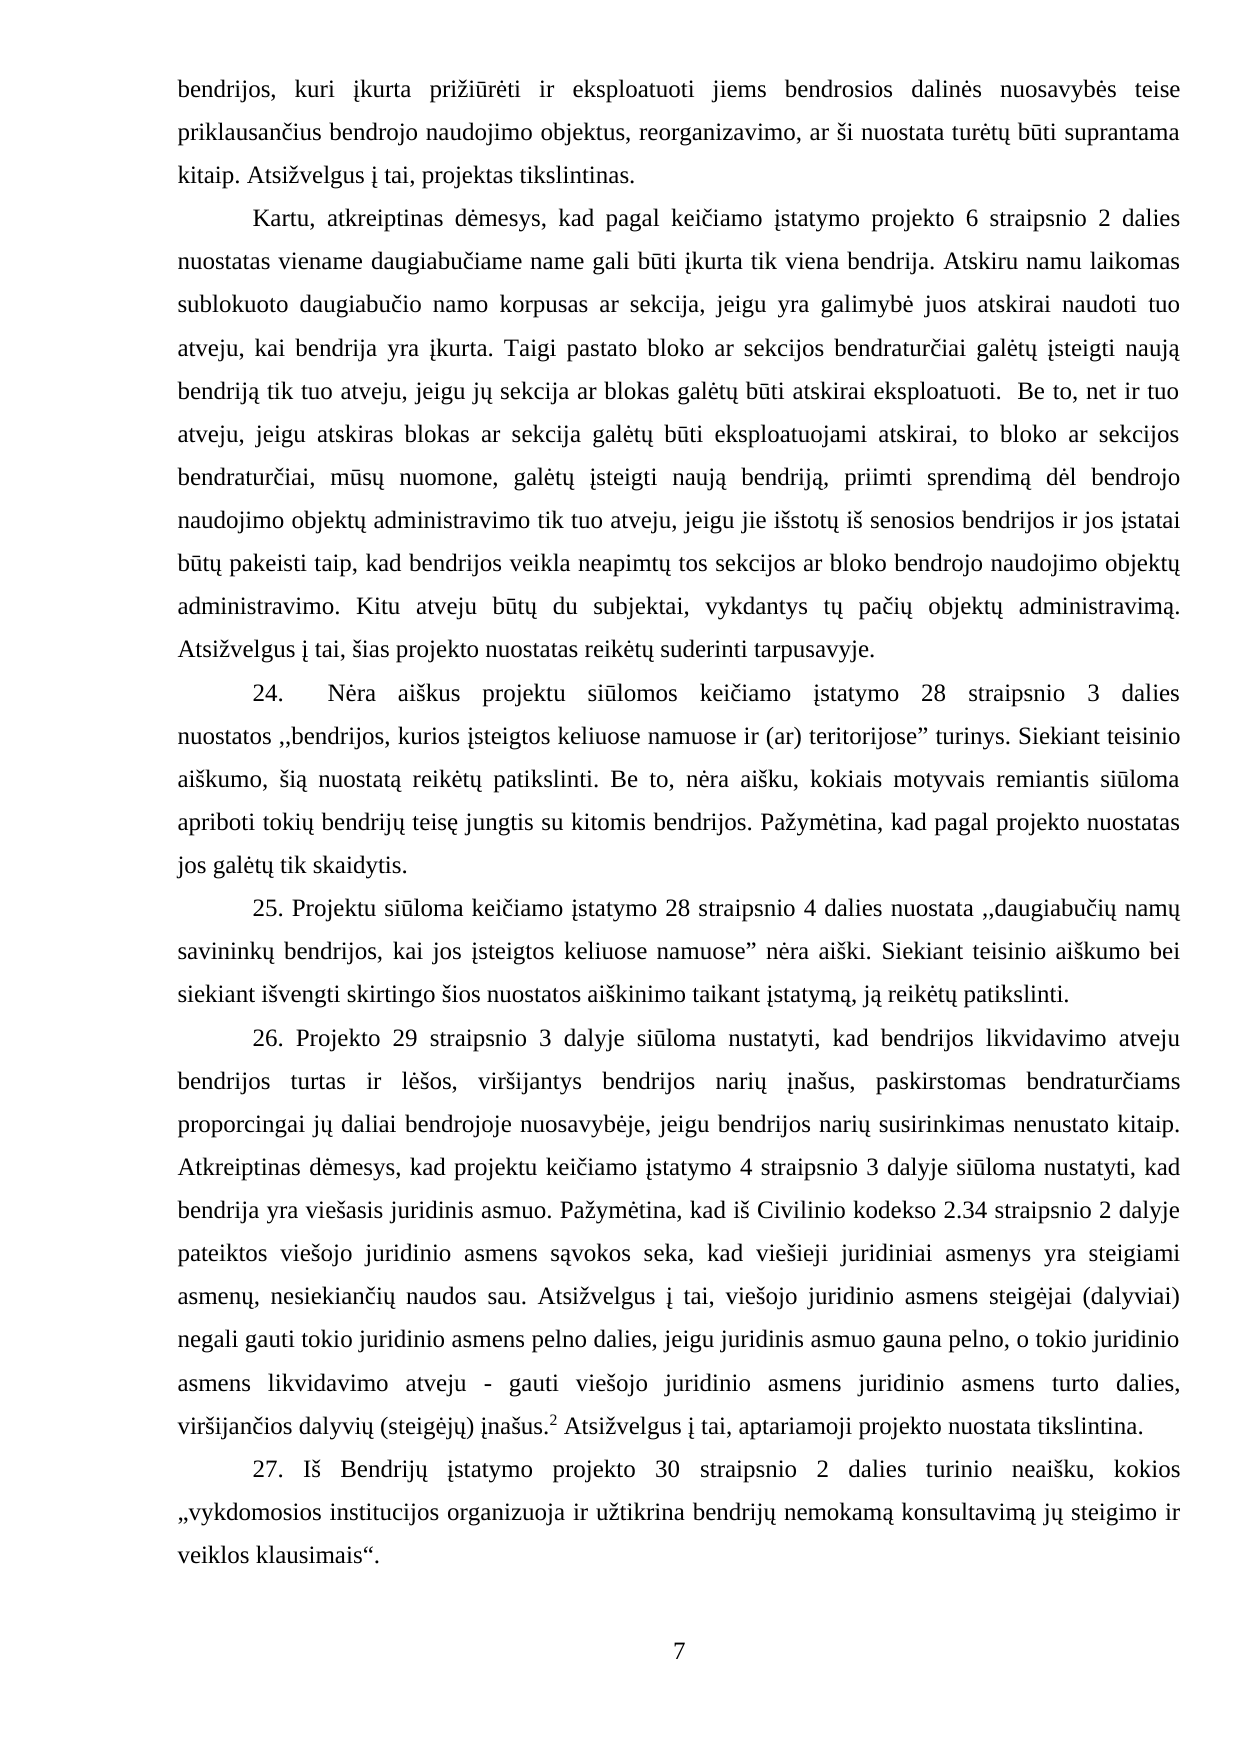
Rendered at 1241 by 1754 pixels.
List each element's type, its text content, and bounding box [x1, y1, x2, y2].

text 27. Iš Bendrijų įstatymo projekto 30 straipsnio 2 dalies turinio neaišku, kokios „vykdomosios institucijos organizuoja ir užtikrina bendrijų nemokamą konsultavimą jų steigimo ir veiklos klausimais“. [177, 1454, 1181, 1569]
text 24. Nėra aiškus projektu siūlomos keičiamo įstatymo 28 straipsnio 3 dalies nuostatos ,,bendrijos, kurios įsteigtos keliuose namuose ir (ar) teritorijose” turinys. Siekiant teisinio aiškumo, šią nuostatą reikėtų patikslinti. Be to, nėra aišku, kokiais motyvais remiantis siūloma apriboti tokių bendrijų teisę jungtis su kitomis bendrijos. Pažymėtina, kad pagal projekto nuostatas jos galėtų tik skaidytis. [177, 678, 1181, 879]
text 26. Projekto 29 straipsnio 3 dalyje siūloma nustatyti, kad bendrijos likvidavimo atveju bendrijos turtas ir lėšos, viršijantys bendrijos narių įnašus, paskirstomas bendraturčiams proporcingai jų daliai bendrojoje nuosavybėje, jeigu bendrijos narių susirinkimas nenustato kitaip. Atkreiptinas dėmesys, kad projektu keičiamo įstatymo 4 straipsnio 3 dalyje siūloma nustatyti, kad bendrija yra viešasis juridinis asmuo. Pažymėtina, kad iš Civilinio kodekso 2.34 straipsnio 2 dalyje pateiktos viešojo juridinio asmens sąvokos seka, kad viešieji juridiniai asmenys yra steigiami asmenų, nesiekiančių naudos sau. Atsižvelgus į tai, viešojo juridinio asmens steigėjai (dalyviai) negali gauti tokio juridinio asmens pelno dalies, jeigu juridinis asmuo gauna pelno, o tokio juridinio asmens likvidavimo atveju - gauti viešojo juridinio asmens juridinio asmens turto dalies, viršijančios dalyvių (steigėjų) įnašus.2 Atsižvelgus į tai, aptariamoji projekto nuostata tikslintina. [177, 1023, 1181, 1439]
text Kartu, atkreiptinas dėmesys, kad pagal keičiamo įstatymo projekto 6 straipsnio 2 dalies nuostatas viename daugiabučiame name gali būti įkurta tik viena bendrija. Atskiru namu laikomas sublokuoto daugiabučio namo korpusas ar sekcija, jeigu yra galimybė juos atskirai naudoti tuo atveju, kai bendrija yra įkurta. Taigi pastato bloko ar sekcijos bendraturčiai galėtų įsteigti naują bendriją tik tuo atveju, jeigu jų sekcija ar blokas galėtų būti atskirai eksploatuoti. Be to, net ir tuo atveju, jeigu atskiras blokas ar sekcija galėtų būti eksploatuojami atskirai, to bloko ar sekcijos bendraturčiai, mūsų nuomone, galėtų įsteigti naują bendriją, priimti sprendimą dėl bendrojo naudojimo objektų administravimo tik tuo atveju, jeigu jie išstotų iš senosios bendrijos ir jos įstatai būtų pakeisti taip, kad bendrijos veikla neapimtų tos sekcijos ar bloko bendrojo naudojimo objektų administravimo. Kitu atveju būtų du subjektai, vykdantys tų pačių objektų administravimą. Atsižvelgus į tai, šias projekto nuostatas reikėtų suderinti tarpusavyje. [177, 203, 1181, 663]
text 25. Projektu siūloma keičiamo įstatymo 28 straipsnio 4 dalies nuostata ,,daugiabučių namų savininkų bendrijos, kai jos įsteigtos keliuose namuose” nėra aiški. Siekiant teisinio aiškumo bei siekiant išvengti skirtingo šios nuostatos aiškinimo taikant įstatymą, ją reikėtų patikslinti. [177, 893, 1181, 1008]
text bendrijos, kuri įkurta prižiūrėti ir eksploatuoti jiems bendrosios dalinės nuosavybės teise priklausančius bendrojo naudojimo objektus, reorganizavimo, ar ši nuostata turėtų būti suprantama kitaip. Atsižvelgus į tai, projektas tikslintinas. [177, 74, 1181, 189]
